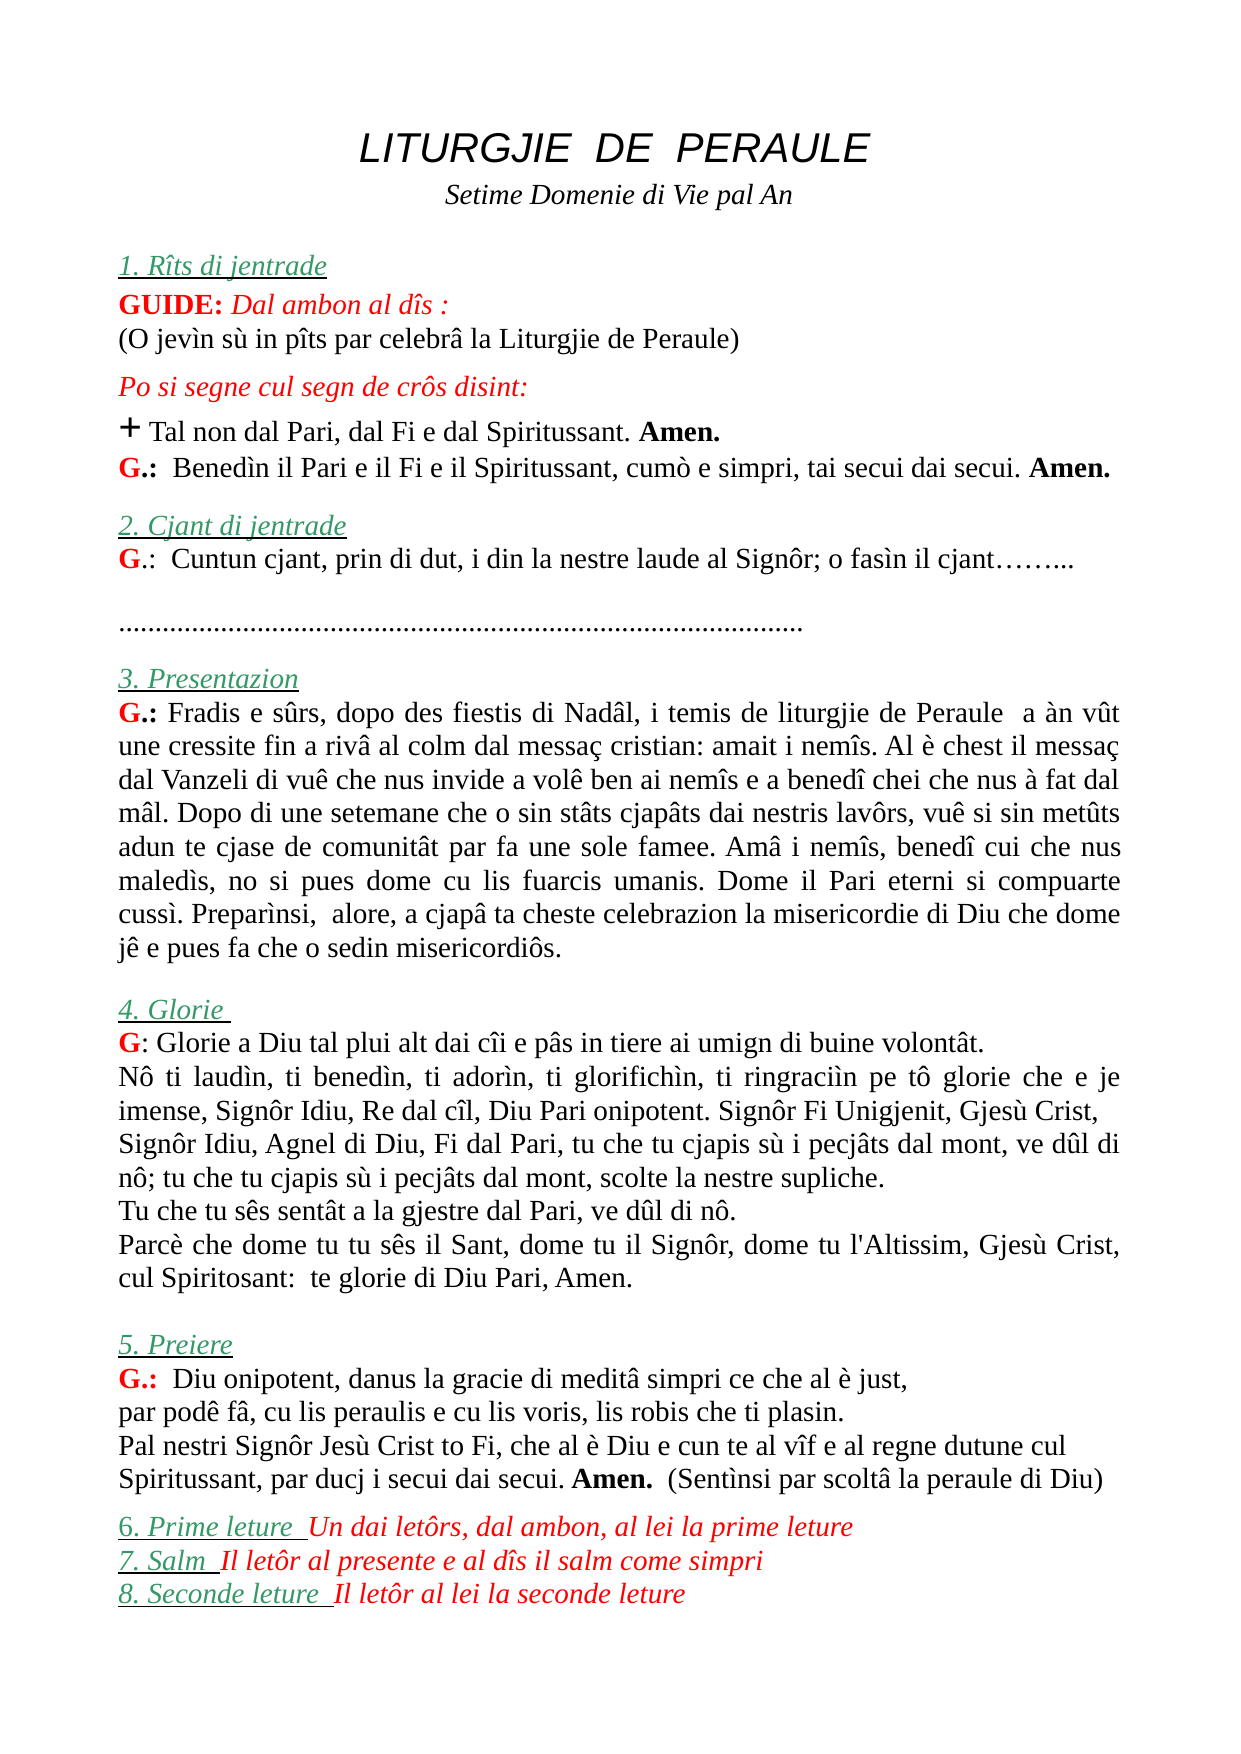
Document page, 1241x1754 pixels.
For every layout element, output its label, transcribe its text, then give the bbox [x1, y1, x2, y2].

text 4. Glorie [118, 992, 1122, 1026]
text 7. Salm Il letôr al presente e al dîs il salm come simpri [118, 1543, 1122, 1577]
text 8. Seconde leture Il letôr al lei la seconde leture [118, 1577, 1122, 1610]
text Parcè che dome tu tu sês il Sant, dome tu il Signôr, dome tu l'Altissim, Gjesù Crist, cul Spiritosant: te glorie di Diu Pari, Amen. [118, 1227, 1122, 1294]
text G.: Cuntun cjant, prin di dut, i din la nestre laude al Signôr; o fasìn il cjant……... [118, 541, 1122, 575]
text G.: Fradis e sûrs, dopo des fiestis di Nadâl, i temis de liturgjie de Peraule a àn vût une cressite fin a rivâ al colm dal messaç cristian: amait i nemîs. Al è chest il messaç dal Vanzeli di vuê che nus invide a volê ben ai nemîs e a benedî chei che nus à fat dal mâl. Dopo di une setemane che o sin stâts cjapâts dai nestris lavôrs, vuê si sin metûts adun te cjase de comunitât par fa une sole famee. Amâ i nemîs, benedî cui che nus maledìs, no si pues dome cu lis fuarcis umanis. Dome il Pari eterni si compuarte cussì. Preparìnsi, alore, a cjapâ ta cheste celebrazion la misericordie di Diu che dome jê e pues fa che o sedin misericordiôs. [118, 695, 1122, 963]
text 2. Cjant di jentrade [118, 508, 1122, 541]
text Po si segne cul segn de crôs disint: [118, 369, 1122, 402]
text Setime Domenie di Vie pal An [118, 177, 1122, 211]
text Tu che tu sês sentât a la gjestre dal Pari, ve dûl di nô. [118, 1193, 1122, 1227]
text Signôr Idiu, Agnel di Diu, Fi dal Pari, tu che tu cjapis sù i pecjâts dal mont, ve dûl di nô; tu che tu cjapis sù i pecjâts dal mont, scolte la nestre supliche. [118, 1126, 1122, 1193]
text 5. Preiere [118, 1327, 1122, 1361]
text G.: Benedìn il Pari e il Fi e il Spiritussant, cumò e simpri, tai secui dai secui. Amen. [118, 450, 1122, 484]
text par podê fâ, cu lis peraulis e cu lis voris, lis robis che ti plasin. [118, 1394, 1122, 1428]
text .............................................................................................. [118, 604, 1122, 637]
text GUIDE: Dal ambon al dîs : [118, 287, 1122, 321]
text LITURGJIE DE PERAULE [118, 123, 1122, 171]
text (O jevìn sù in pîts par celebrâ la Liturgjie de Peraule) [118, 321, 1122, 354]
text + Tal non dal Pari, dal Fi e dal Spiritussant. Amen. [118, 402, 1122, 450]
text 3. Presentazion [118, 661, 1122, 695]
text G: Glorie a Diu tal plui alt dai cîi e pâs in tiere ai umign di buine volontât. [118, 1026, 1122, 1059]
text G.: Diu onipotent, danus la gracie di meditâ simpri ce che al è just, [118, 1361, 1122, 1394]
text Nô ti laudìn, ti benedìn, ti adorìn, ti glorifichìn, ti ringraciìn pe tô glorie che e je imense, Signôr Idiu, Re dal cîl, Diu Pari onipotent. Signôr Fi Unigjenit, Gjesù Crist, [118, 1059, 1122, 1126]
text Pal nestri Signôr Jesù Crist to Fi, che al è Diu e cun te al vîf e al regne dutune cul Spiritussant, par ducj i secui dai secui. Amen. (Sentìnsi par scoltâ la peraule di Diu) [118, 1428, 1122, 1495]
text 6. Prime leture Un dai letôrs, dal ambon, al lei la prime leture [118, 1509, 1122, 1543]
text 1. Rîts di jentrade [118, 248, 1122, 281]
